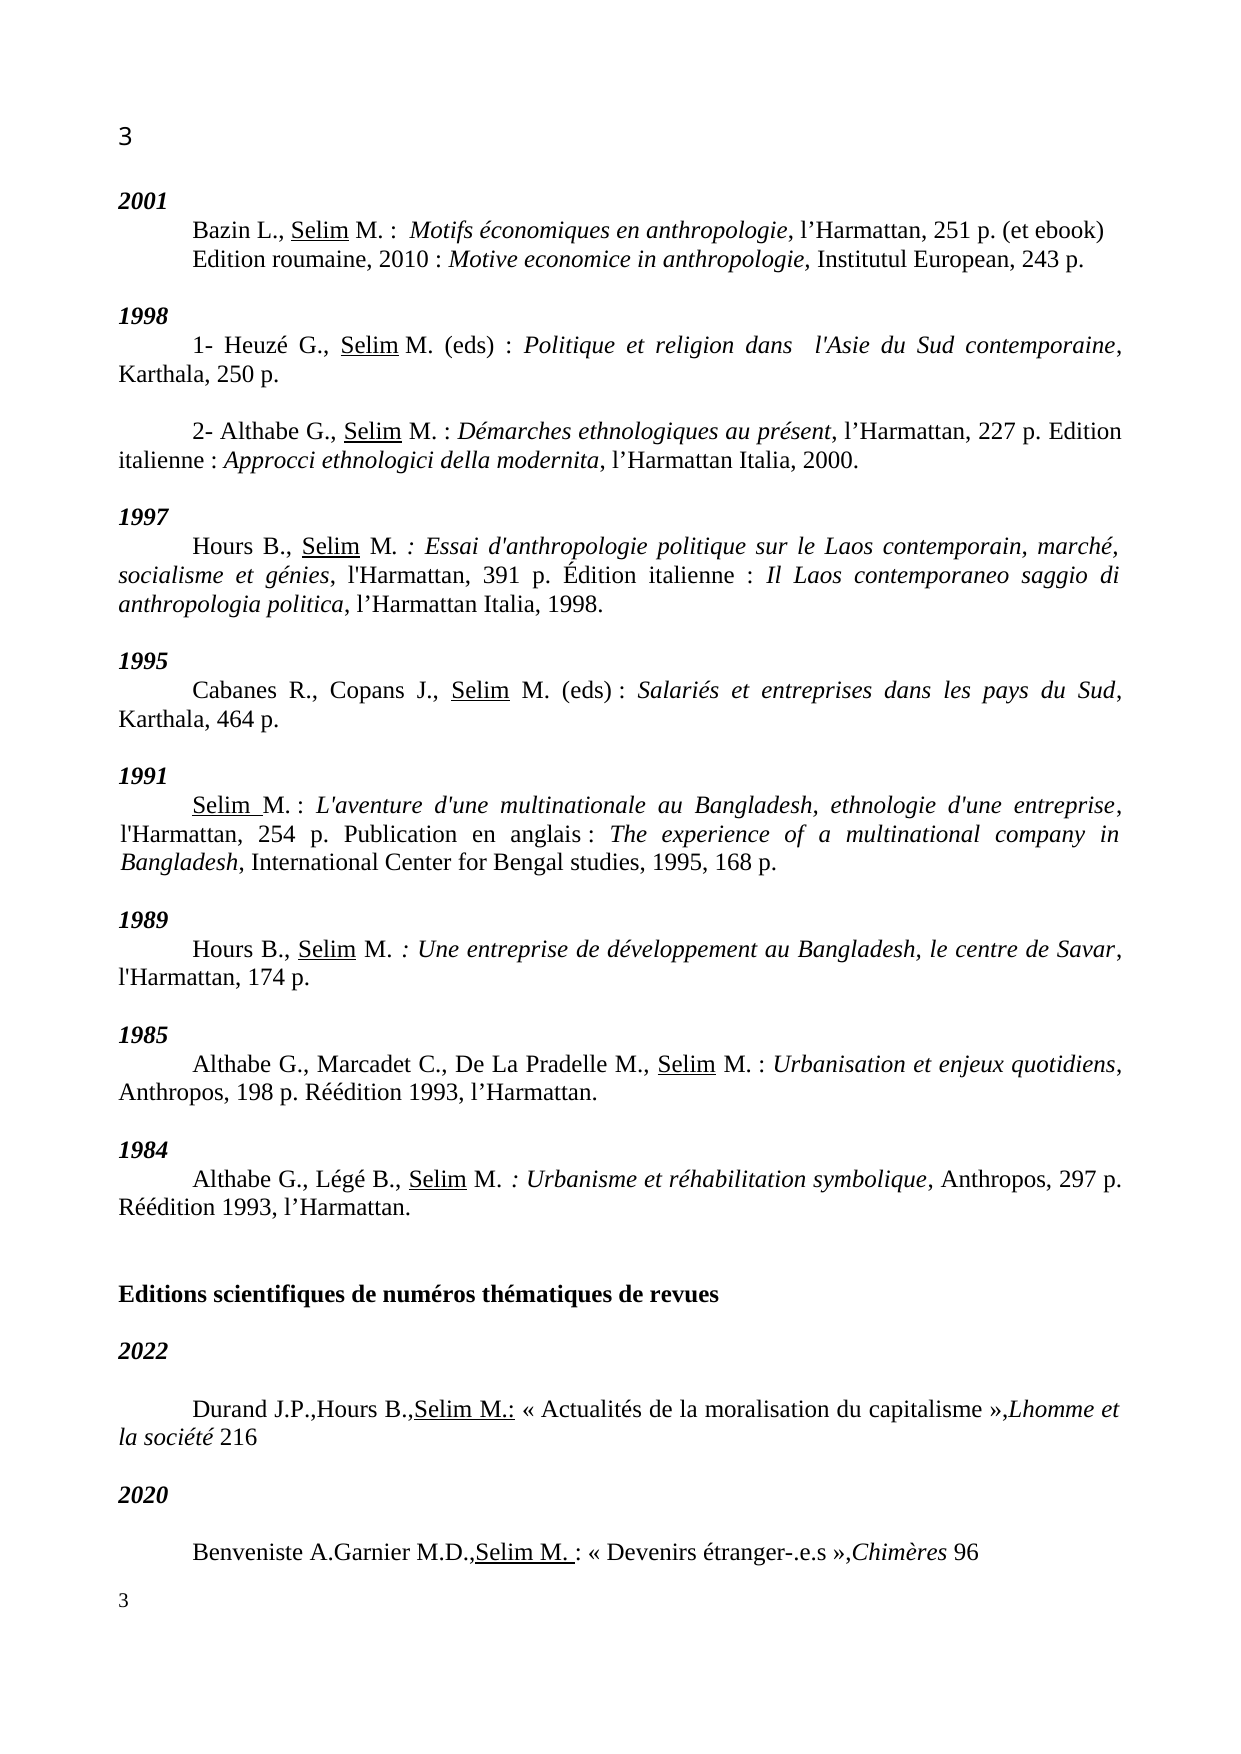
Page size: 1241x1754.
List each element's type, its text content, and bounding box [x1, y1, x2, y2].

text 2022 [118, 1336, 1122, 1365]
text 2020 [118, 1480, 1122, 1509]
text 2001 [118, 186, 1122, 215]
text Benveniste A.Garnier M.D.,Selim M. : « Devenirs étranger-.e.s »,Chimères 96 [118, 1537, 1122, 1566]
text Hours B., Selim M. : Une entreprise de développement au Bangladesh, le centre de Savar, l'Harmattan, 174 p. [117, 934, 1122, 991]
text Edition roumaine, 2010 : Motive economice in anthropologie, Institutul European, 243 p. [118, 244, 1122, 272]
text Selim M. : L'aventure d'une multinationale au Bangladesh, ethnologie d'une entreprise, l'Harmattan, 254 p. Publication en anglais : The experience of a multinational company in Bangladesh, International Center for Bengal studies, 1995, 168 p. [120, 790, 1122, 876]
text 1995 [118, 646, 1122, 675]
text 1991 [118, 761, 1122, 790]
text Editions scientifiques de numéros thématiques de revues [118, 1279, 1122, 1307]
text Althabe G., Marcadet C., De La Pradelle M., Selim M. : Urbanisation et enjeux quotidiens, Anthropos, 198 p. Réédition 1993, l’Harmattan. [117, 1049, 1122, 1106]
text Durand J.P.,Hours B.,Selim M.: « Actualités de la moralisation du capitalisme »,Lhomme et la société 216 [118, 1394, 1122, 1451]
text Althabe G., Légé B., Selim M. : Urbanisme et réhabilitation symbolique, Anthropos, 297 p. Réédition 1993, l’Harmattan. [117, 1164, 1122, 1221]
text 1- Heuzé G., Selim M. (eds) : Politique et religion dans l'Asie du Sud contemporaine, Karthala, 250 p. [117, 330, 1122, 387]
text 1998 [118, 301, 1122, 330]
text 1997 [118, 502, 1122, 531]
text Bazin L., Selim M. : Motifs économiques en anthropologie, l’Harmattan, 251 p. (et ebook) [117, 215, 1122, 244]
text Cabanes R., Copans J., Selim M. (eds) : Salariés et entreprises dans les pays du Sud, Karthala, 464 p. [117, 675, 1122, 732]
text Hours B., Selim M. : Essai d'anthropologie politique sur le Laos contemporain, marché, socialisme et génies, l'Harmattan, 391 p. Édition italienne : Il Laos contemporaneo saggio di anthropologia politica, l’Harmattan Italia, 1998. [118, 531, 1122, 617]
text 2- Althabe G., Selim M. : Démarches ethnologiques au présent, l’Harmattan, 227 p. Edition italienne : Approcci ethnologici della modernita, l’Harmattan Italia, 2000. [117, 416, 1122, 474]
text 1985 [118, 1020, 1122, 1049]
text 1989 [118, 905, 1122, 934]
text 1984 [118, 1135, 1122, 1164]
